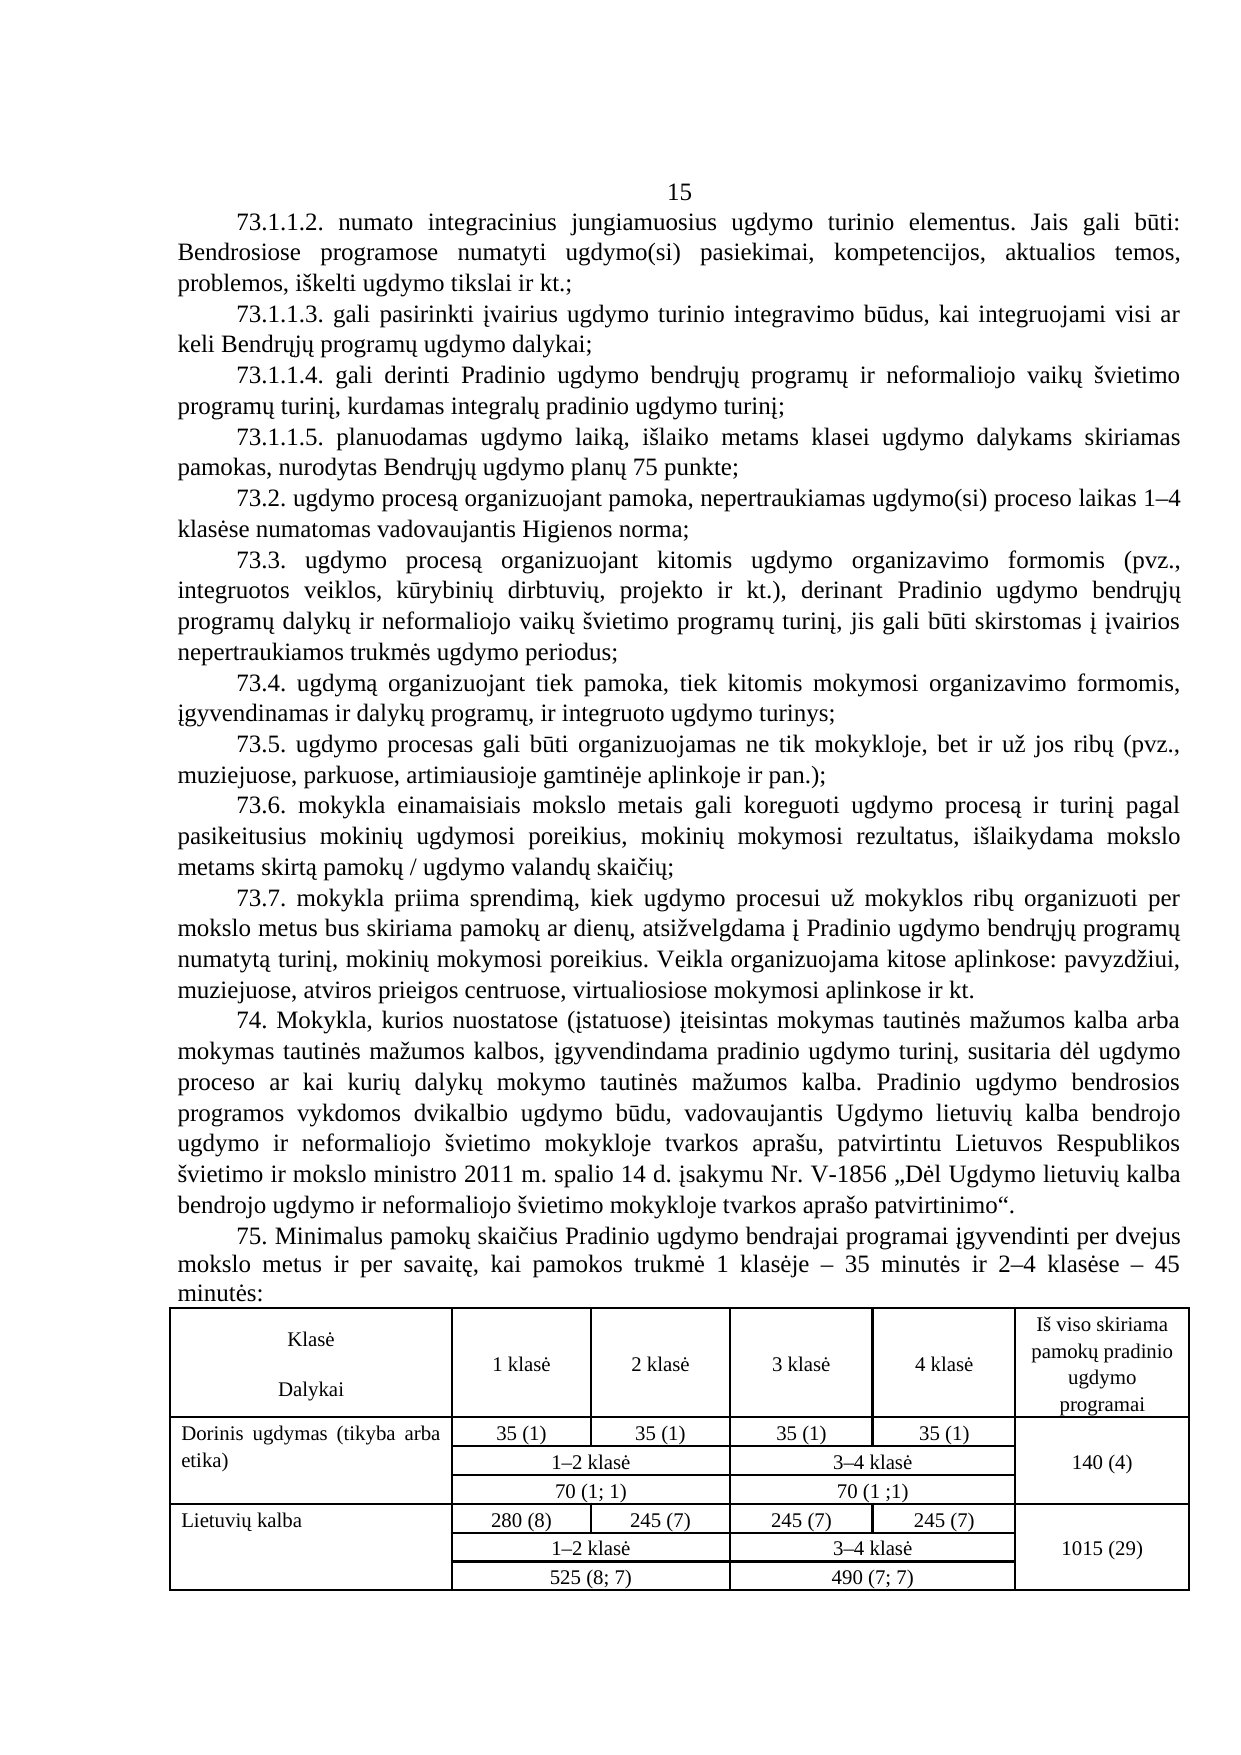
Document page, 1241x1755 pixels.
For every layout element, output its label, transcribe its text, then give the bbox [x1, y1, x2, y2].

table_cell 280 (8) [453, 1505, 590, 1532]
table_cell 490 (7; 7) [731, 1563, 1014, 1589]
table_cell 245 (7) [874, 1505, 1014, 1532]
table_cell 140 (4) [1016, 1418, 1188, 1503]
text 73.5. ugdymo procesas gali būti organizuojamas ne tik mokykloje, bet ir už jos ribų (pvz., muziejuose, parkuose, artimiausioje gamtinėje aplinkoje ir pan.); [177, 729, 1181, 788]
table_header 2 klasė [592, 1309, 729, 1416]
text 73.3. ugdymo procesą organizuojant kitomis ugdymo organizavimo formomis (pvz., integruotos veiklos, kūrybinių dirbtuvių, projekto ir kt.), derinant Pradinio ugdymo bendrųjų programų dalykų ir neformaliojo vaikų švietimo programų turinį, jis gali būti skirstomas į įvairios nepertraukiamos trukmės ugdymo periodus; [177, 545, 1181, 666]
table_cell 3–4 klasė [731, 1534, 1014, 1560]
table_cell 1015 (29) [1016, 1505, 1188, 1589]
table_cell Lietuvių kalba [171, 1505, 451, 1589]
table_cell 35 (1) [592, 1418, 729, 1445]
table_cell 35 (1) [874, 1418, 1014, 1445]
table_header 3 klasė [731, 1309, 871, 1416]
text 73.7. mokykla priima sprendimą, kiek ugdymo procesui už mokyklos ribų organizuoti per mokslo metus bus skiriama pamokų ar dienų, atsižvelgdama į Pradinio ugdymo bendrųjų programų numatytą turinį, mokinių mokymosi poreikius. Veikla organizuojama kitose aplinkose: pavyzdžiui, muziejuose, atviros prieigos centruose, virtualiosiose mokymosi aplinkose ir kt. [177, 883, 1181, 1004]
text 73.1.1.5. planuodamas ugdymo laiką, išlaiko metams klasei ugdymo dalykams skiriamas pamokas, nurodytas Bendrųjų ugdymo planų 75 punkte; [177, 422, 1181, 481]
text 75. Minimalus pamokų skaičius Pradinio ugdymo bendrajai programai įgyvendinti per dvejus mokslo metus ir per savaitę, kai pamokos trukmė 1 klasėje – 35 minutės ir 2–4 klasėse – 45 minutės: [177, 1221, 1181, 1307]
table_cell 3–4 klasė [731, 1447, 1014, 1474]
table_header 1 klasė [453, 1309, 590, 1416]
table_header 4 klasė [874, 1309, 1014, 1416]
text 73.1.1.3. gali pasirinkti įvairius ugdymo turinio integravimo būdus, kai integruojami visi ar keli Bendrųjų programų ugdymo dalykai; [177, 299, 1181, 358]
table_cell 245 (7) [592, 1505, 729, 1532]
text 73.2. ugdymo procesą organizuojant pamoka, nepertraukiamas ugdymo(si) proceso laikas 1–4 klasėse numatomas vadovaujantis Higienos norma; [177, 483, 1181, 543]
table_header Klasė Dalykai [171, 1309, 451, 1416]
table_cell 35 (1) [453, 1418, 590, 1445]
text 73.1.1.2. numato integracinius jungiamuosius ugdymo turinio elementus. Jais gali būti: Bendrosiose programose numatyti ugdymo(si) pasiekimai, kompetencijos, aktualios temos, problemos, iškelti ugdymo tikslai ir kt.; [177, 207, 1181, 297]
table_cell 1–2 klasė [453, 1447, 729, 1474]
table_cell 245 (7) [731, 1505, 871, 1532]
text 73.6. mokykla einamaisiais mokslo metais gali koreguoti ugdymo procesą ir turinį pagal pasikeitusius mokinių ugdymosi poreikius, mokinių mokymosi rezultatus, išlaikydama mokslo metams skirtą pamokų / ugdymo valandų skaičių; [177, 791, 1181, 881]
text 73.1.1.4. gali derinti Pradinio ugdymo bendrųjų programų ir neformaliojo vaikų švietimo programų turinį, kurdamas integralų pradinio ugdymo turinį; [177, 360, 1181, 420]
table_header Iš viso skiriama pamokų pradinio ugdymo programai [1016, 1309, 1188, 1416]
table_cell 35 (1) [731, 1418, 871, 1445]
table_cell Dorinis ugdymas (tikyba arba etika) [171, 1418, 451, 1503]
table_cell 70 (1 ;1) [731, 1476, 1014, 1503]
table_cell 70 (1; 1) [453, 1476, 729, 1503]
table_cell 525 (8; 7) [453, 1563, 729, 1589]
text 73.4. ugdymą organizuojant tiek pamoka, tiek kitomis mokymosi organizavimo formomis, įgyvendinamas ir dalykų programų, ir integruoto ugdymo turinys; [177, 668, 1181, 727]
text 74. Mokykla, kurios nuostatose (įstatuose) įteisintas mokymas tautinės mažumos kalba arba mokymas tautinės mažumos kalbos, įgyvendindama pradinio ugdymo turinį, susitaria dėl ugdymo proceso ar kai kurių dalykų mokymo tautinės mažumos kalba. Pradinio ugdymo bendrosios programos vykdomos dvikalbio ugdymo būdu, vadovaujantis Ugdymo lietuvių kalba bendrojo ugdymo ir neformaliojo švietimo mokykloje tvarkos aprašu, patvirtintu Lietuvos Respublikos švietimo ir mokslo ministro 2011 m. spalio 14 d. įsakymu Nr. V-1856 „Dėl Ugdymo lietuvių kalba bendrojo ugdymo ir neformaliojo švietimo mokykloje tvarkos aprašo patvirtinimo“. [177, 1006, 1181, 1219]
table_cell 1–2 klasė [453, 1534, 729, 1560]
